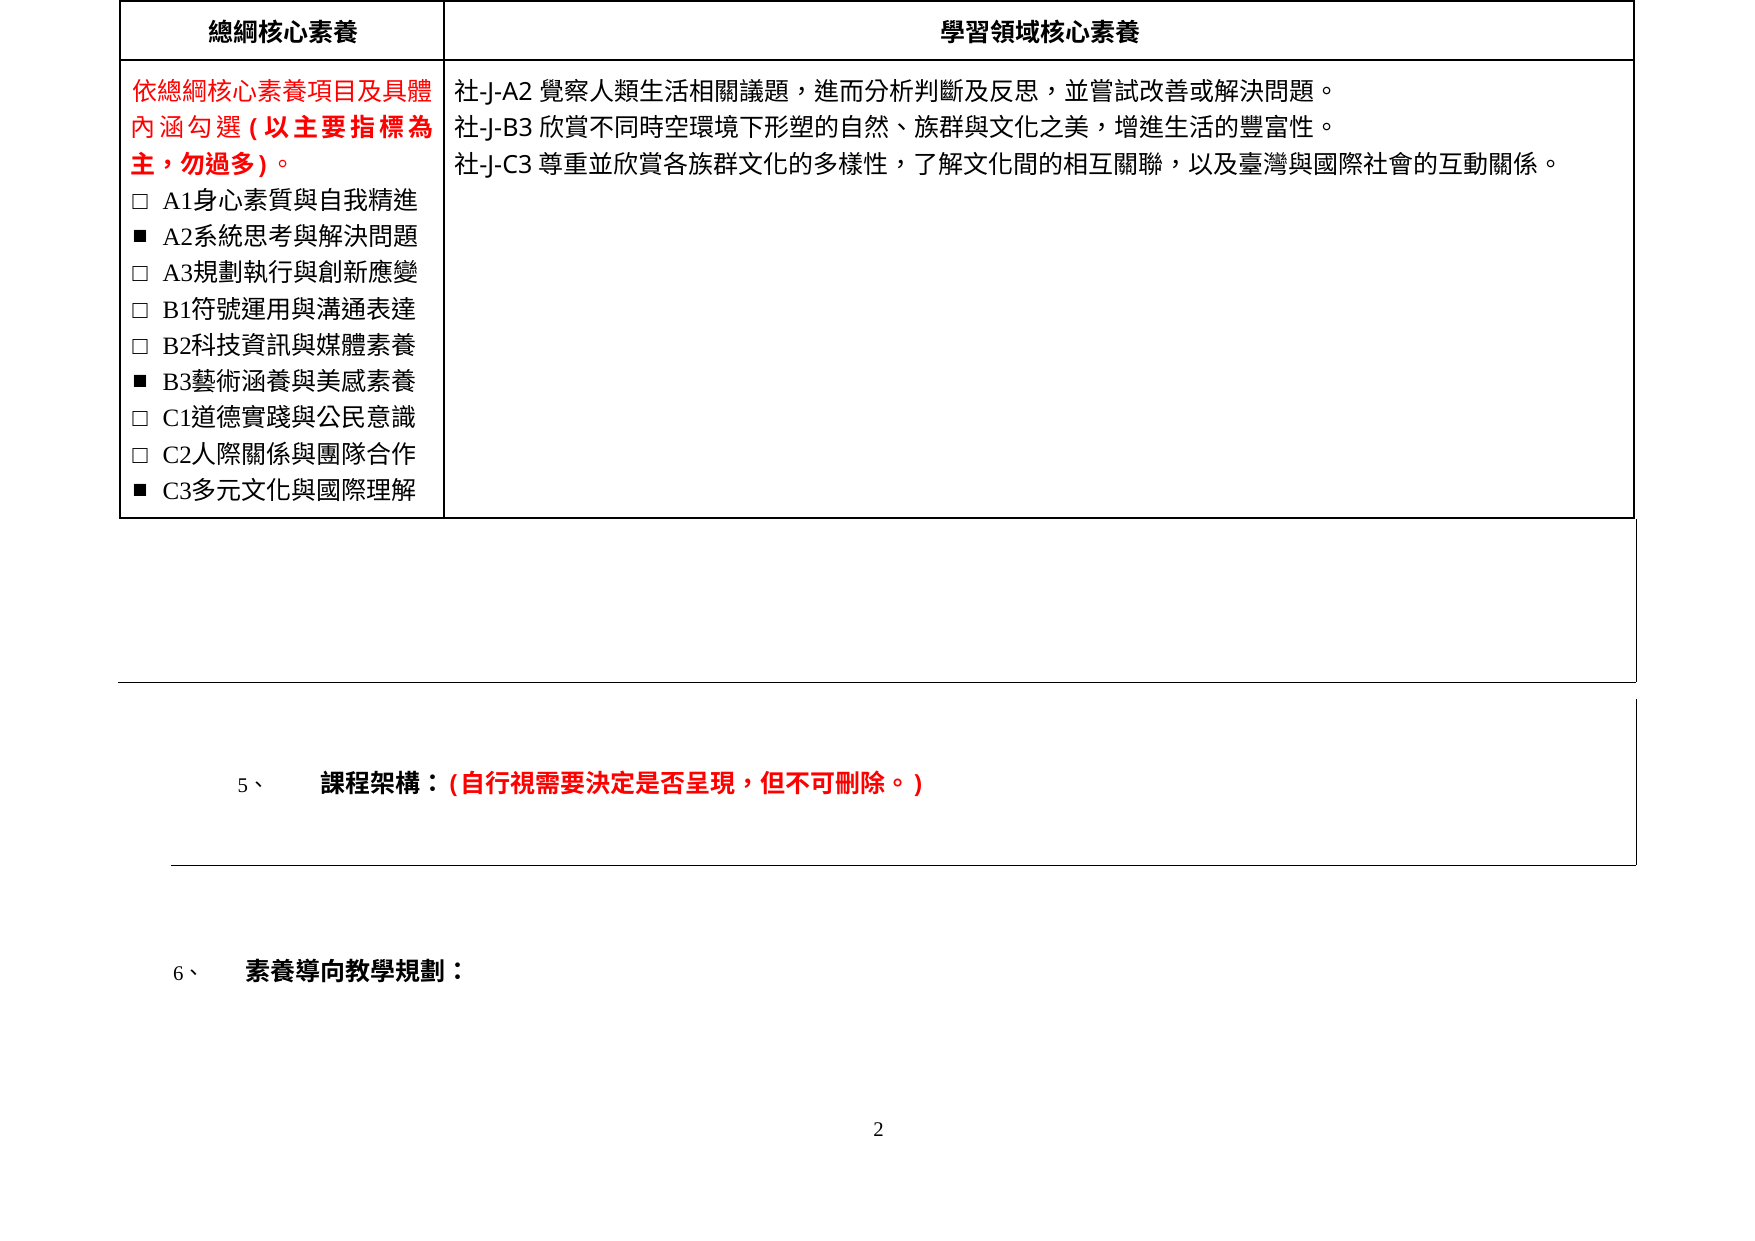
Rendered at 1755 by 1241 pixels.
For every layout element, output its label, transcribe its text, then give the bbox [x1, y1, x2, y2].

table_cell 依總綱核心素養項目及具體內涵勾選(以主要指標為主，勿過多)。 □ A1身心素質與自我精進 ■ A2系統思考與解決問題 □ A3規劃執行與創新應變 □ B1符號運用與溝通表達 □ B2科技資訊與媒體素養 ■ B3藝術涵養與美感素養 □ C1道德實踐與公民意識 □ C2人際關係與團隊合作 ■ C3多元文化與國際理解 [121, 61, 443, 517]
table_header 總綱核心素養 [121, 2, 443, 59]
table_cell 社-J-A2 覺察人類生活相關議題，進而分析判斷及反思，並嘗試改善或解決問題。 社-J-B3 欣賞不同時空環境下形塑的自然、族群與文化之美，增進生活的豐富性。 社-J-C3 尊重並欣賞各族群文化的多樣性，了解文化間的相互關聯，以及臺灣與國際社會的互動關係。 [445, 61, 1633, 517]
list 素養導向教學規劃： [171, 951, 1636, 987]
table_header 學習領域核心素養 [445, 2, 1633, 59]
list 課程架構：(自行視需要決定是否呈現，但不可刪除。) [171, 699, 1636, 865]
